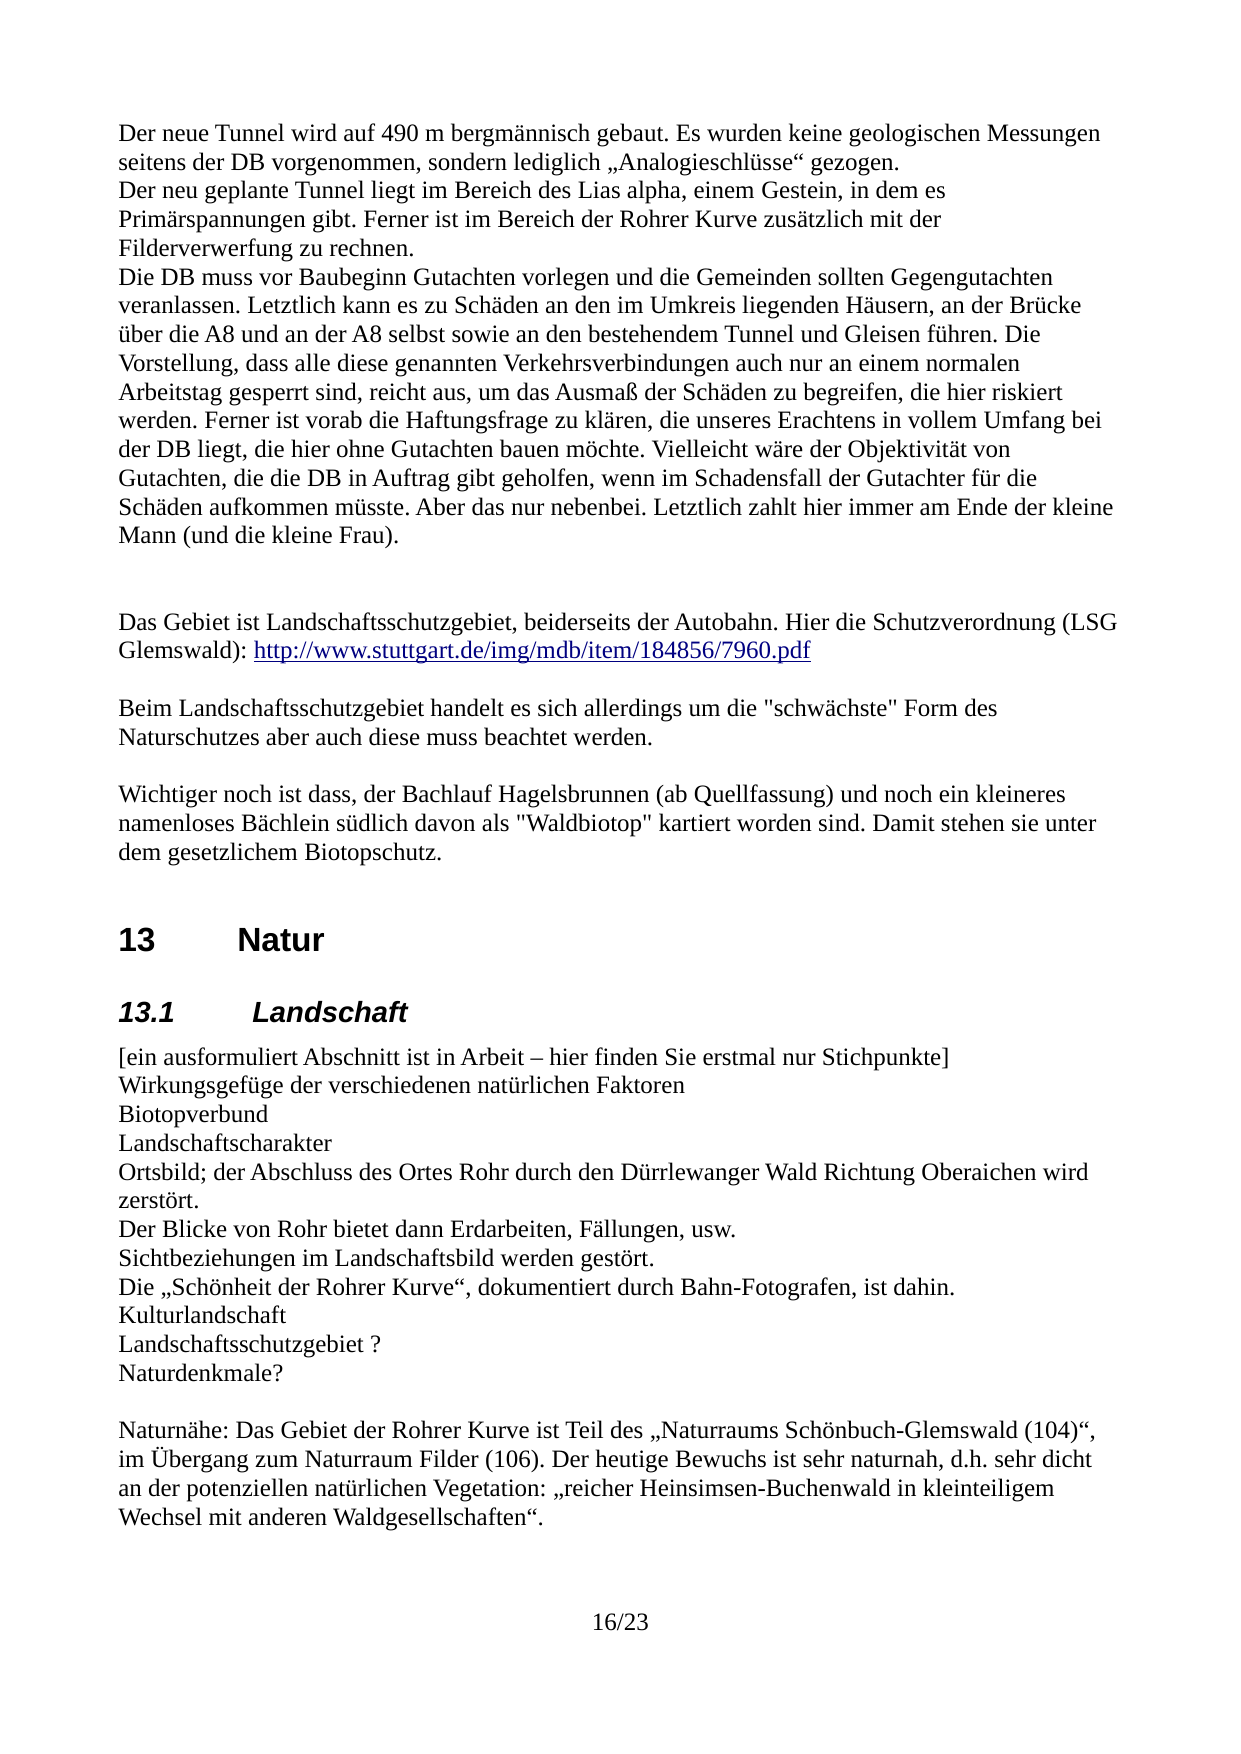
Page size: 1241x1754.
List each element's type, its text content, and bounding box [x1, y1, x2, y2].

text Ortsbild; der Abschluss des Ortes Rohr durch den Dürrlewanger Wald Richtung Oberaichen wird zerstört. [118, 1157, 1122, 1214]
text Landschaftscharakter [118, 1128, 1122, 1157]
text Der neu geplante Tunnel liegt im Bereich des Lias alpha, einem Gestein, in dem es Primärspannungen gibt. Ferner ist im Bereich der Rohrer Kurve zusätzlich mit der Filderverwerfung zu rechnen. [118, 176, 1122, 262]
text Wichtiger noch ist dass, der Bachlauf Hagelsbrunnen (ab Quellfassung) und noch ein kleineres namenloses Bächlein südlich davon als "Waldbiotop" kartiert worden sind. Damit stehen sie unter dem gesetzlichem Biotopschutz. [118, 779, 1122, 866]
text Wirkungsgefüge der verschiedenen natürlichen Faktoren [118, 1070, 1122, 1099]
subtitle Landschaft [118, 996, 1122, 1029]
text Biotopverbund [118, 1099, 1122, 1128]
text Die DB muss vor Baubeginn Gutachten vorlegen und die Gemeinden sollten Gegengutachten veranlassen. Letztlich kann es zu Schäden an den im Umkreis liegenden Häusern, an der Brücke über die A8 und an der A8 selbst sowie an den bestehendem Tunnel und Gleisen führen. Die Vorstellung, dass alle diese genannten Verkehrsverbindungen auch nur an einem normalen Arbeitstag gesperrt sind, reicht aus, um das Ausmaß der Schäden zu begreifen, die hier riskiert werden. Ferner ist vorab die Haftungsfrage zu klären, die unseres Erachtens in vollem Umfang bei der DB liegt, die hier ohne Gutachten bauen möchte. Vielleicht wäre der Objektivität von Gutachten, die die DB in Auftrag gibt geholfen, wenn im Schadensfall der Gutachter für die Schäden aufkommen müsste. Aber das nur nebenbei. Letztlich zahlt hier immer am Ende der kleine Mann (und die kleine Frau). [118, 262, 1122, 549]
subtitle Natur [118, 919, 1122, 958]
text Der neue Tunnel wird auf 490 m bergmännisch gebaut. Es wurden keine geologischen Messungen seitens der DB vorgenommen, sondern lediglich „Analogieschlüsse“ gezogen. [118, 118, 1122, 176]
text Das Gebiet ist Landschaftsschutzgebiet, beiderseits der Autobahn. Hier die Schutzverordnung (LSG Glemswald): http://www.stuttgart.de/img/mdb/item/184856/7960.pdf [118, 607, 1122, 664]
text Der Blicke von Rohr bietet dann Erdarbeiten, Fällungen, usw. [118, 1214, 1122, 1243]
text Landschaftsschutzgebiet ? [118, 1329, 1122, 1358]
text [ein ausformuliert Abschnitt ist in Arbeit – hier finden Sie erstmal nur Stichpunkte] [118, 1042, 1122, 1070]
text Sichtbeziehungen im Landschaftsbild werden gestört. [118, 1243, 1122, 1272]
text Kulturlandschaft [118, 1300, 1122, 1329]
text Die „Schönheit der Rohrer Kurve“, dokumentiert durch Bahn-Fotografen, ist dahin. [118, 1272, 1122, 1300]
text Beim Landschaftsschutzgebiet handelt es sich allerdings um die "schwächste" Form des Naturschutzes aber auch diese muss beachtet werden. [118, 693, 1122, 751]
text Naturnähe: Das Gebiet der Rohrer Kurve ist Teil des „Naturraums Schönbuch-Glemswald (104)“, im Übergang zum Naturraum Filder (106). Der heutige Bewuchs ist sehr naturnah, d.h. sehr dicht an der potenziellen natürlichen Vegetation: „reicher Heinsimsen-Buchenwald in kleinteiligem Wechsel mit anderen Waldgesellschaften“. [118, 1415, 1122, 1530]
text Naturdenkmale? [118, 1358, 1122, 1387]
